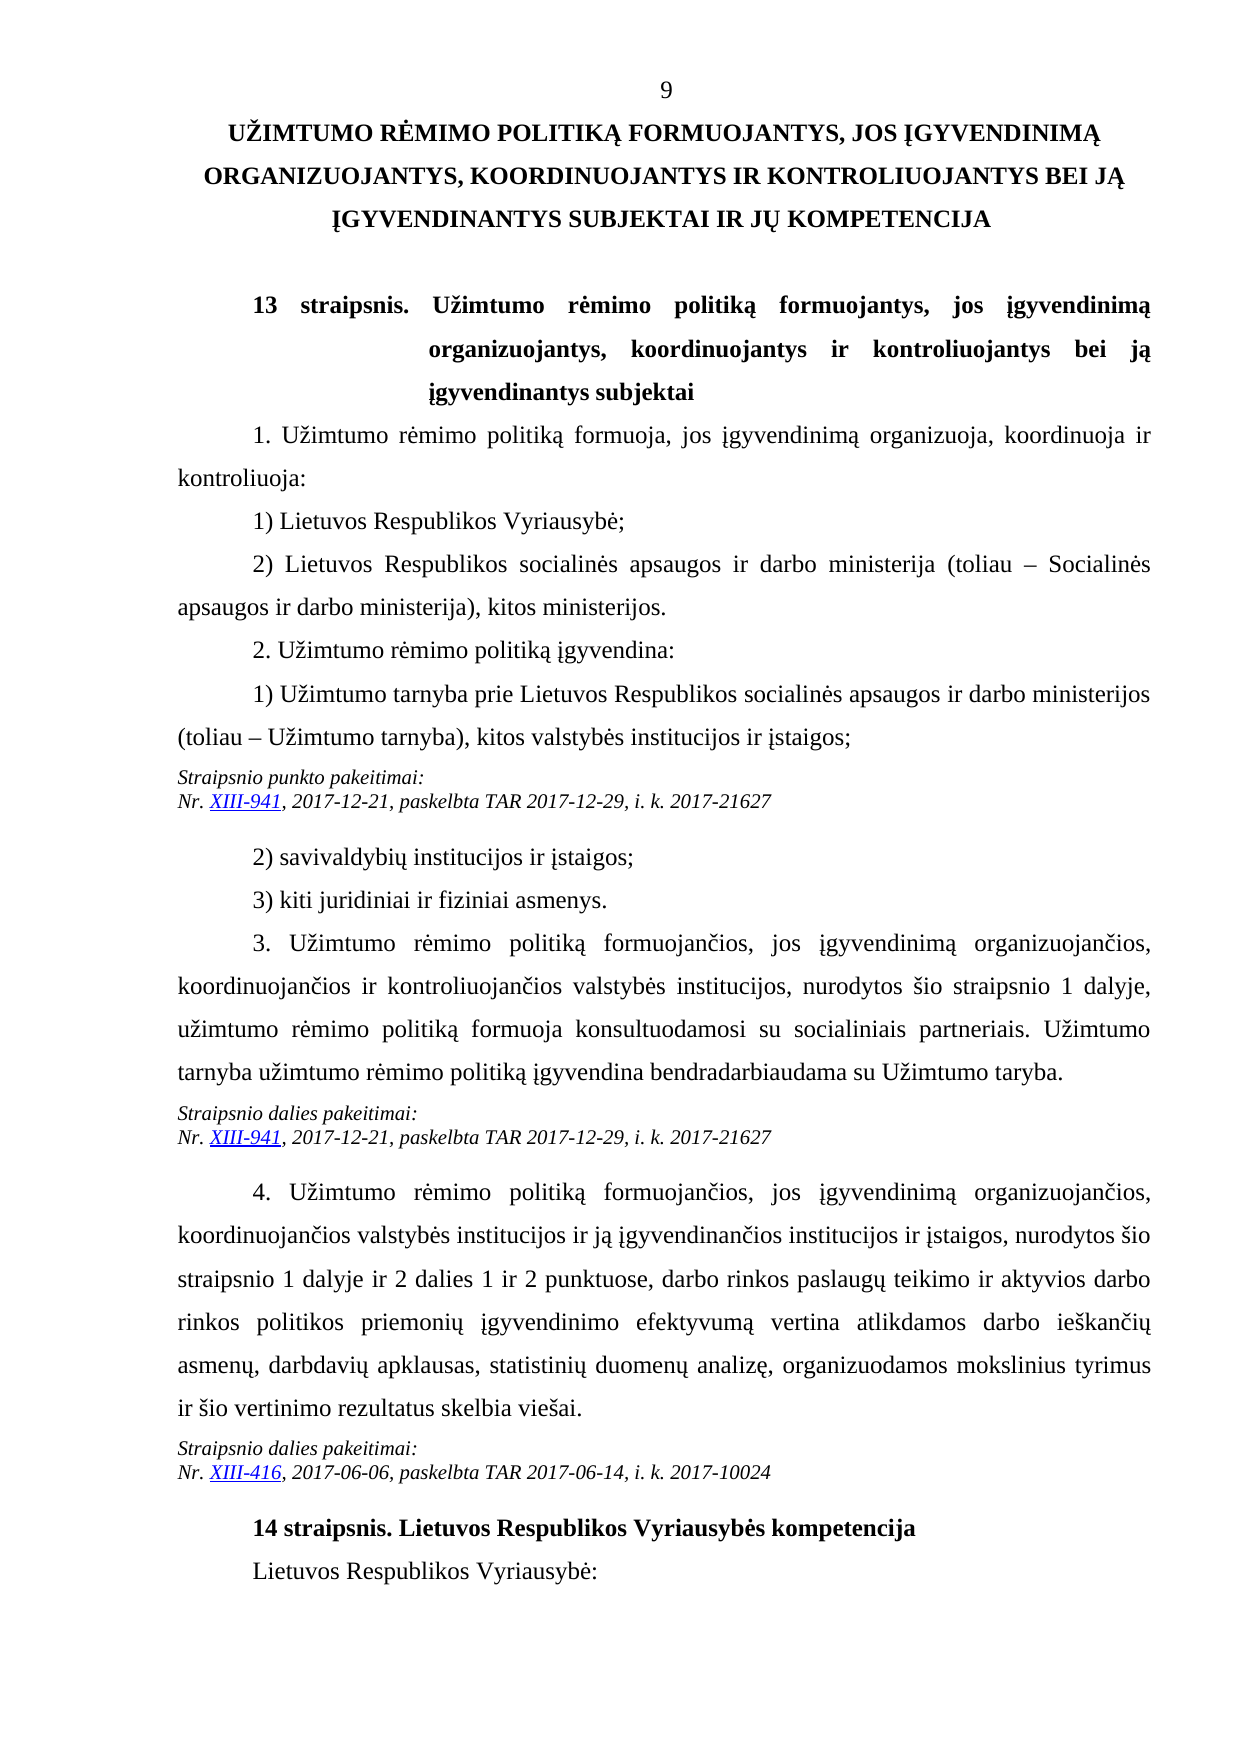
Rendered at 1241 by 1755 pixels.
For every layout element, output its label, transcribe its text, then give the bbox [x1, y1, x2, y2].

text 13 straipsnis. Užimtumo rėmimo politiką formuojantys, jos įgyvendinimą organizuojantys, koordinuojantys ir kontroliuojantys bei ją įgyvendinantys subjektai [252, 291, 1152, 406]
text 2) Lietuvos Respublikos socialinės apsaugos ir darbo ministerija (toliau – Socialinės apsaugos ir darbo ministerija), kitos ministerijos. [177, 549, 1152, 621]
text Nr. XIII-416, 2017-06-06, paskelbta TAR 2017-06-14, i. k. 2017-10024 [177, 1460, 1152, 1484]
text 3. Užimtumo rėmimo politiką formuojančios, jos įgyvendinimą organizuojančios, koordinuojančios ir kontroliuojančios valstybės institucijos, nurodytos šio straipsnio 1 dalyje, užimtumo rėmimo politiką formuoja konsultuodamosi su socialiniais partneriais. Užimtumo tarnyba užimtumo rėmimo politiką įgyvendina bendradarbiaudama su Užimtumo taryba. [177, 928, 1152, 1086]
text UŽIMTUMO RĖMIMO POLITIKĄ FORMUOJANTYS, JOS ĮGYVENDINIMĄ ORGANIZUOJANTYS, KOORDINUOJANTYS IR KONTROLIUOJANTYS BEI JĄ ĮGYVENDINANTYS SUBJEKTAI IR JŲ KOMPETENCIJA [177, 118, 1152, 233]
text 1. Užimtumo rėmimo politiką formuoja, jos įgyvendinimą organizuoja, koordinuoja ir kontroliuoja: [177, 420, 1152, 492]
text Straipsnio dalies pakeitimai: [177, 1101, 1152, 1125]
text Straipsnio punkto pakeitimai: [177, 765, 1152, 789]
text 1) Lietuvos Respublikos Vyriausybė; [177, 506, 1152, 535]
text 2. Užimtumo rėmimo politiką įgyvendina: [177, 636, 1152, 664]
text Nr. XIII-941, 2017-12-21, paskelbta TAR 2017-12-29, i. k. 2017-21627 [177, 1125, 1152, 1149]
text 3) kiti juridiniai ir fiziniai asmenys. [177, 885, 1152, 914]
text 4. Užimtumo rėmimo politiką formuojančios, jos įgyvendinimą organizuojančios, koordinuojančios valstybės institucijos ir ją įgyvendinančios institucijos ir įstaigos, nurodytos šio straipsnio 1 dalyje ir 2 dalies 1 ir 2 punktuose, darbo rinkos paslaugų teikimo ir aktyvios darbo rinkos politikos priemonių įgyvendinimo efektyvumą vertina atlikdamos darbo ieškančių asmenų, darbdavių apklausas, statistinių duomenų analizę, organizuodamos mokslinius tyrimus ir šio vertinimo rezultatus skelbia viešai. [177, 1177, 1152, 1422]
text Straipsnio dalies pakeitimai: [177, 1436, 1152, 1460]
text Nr. XIII-941, 2017-12-21, paskelbta TAR 2017-12-29, i. k. 2017-21627 [177, 789, 1152, 813]
text 1) Užimtumo tarnyba prie Lietuvos Respublikos socialinės apsaugos ir darbo ministerijos (toliau – Užimtumo tarnyba), kitos valstybės institucijos ir įstaigos; [177, 679, 1152, 751]
text 14 straipsnis. Lietuvos Respublikos Vyriausybės kompetencija [177, 1513, 1152, 1542]
text Lietuvos Respublikos Vyriausybė: [177, 1556, 1152, 1585]
text 2) savivaldybių institucijos ir įstaigos; [177, 842, 1152, 871]
